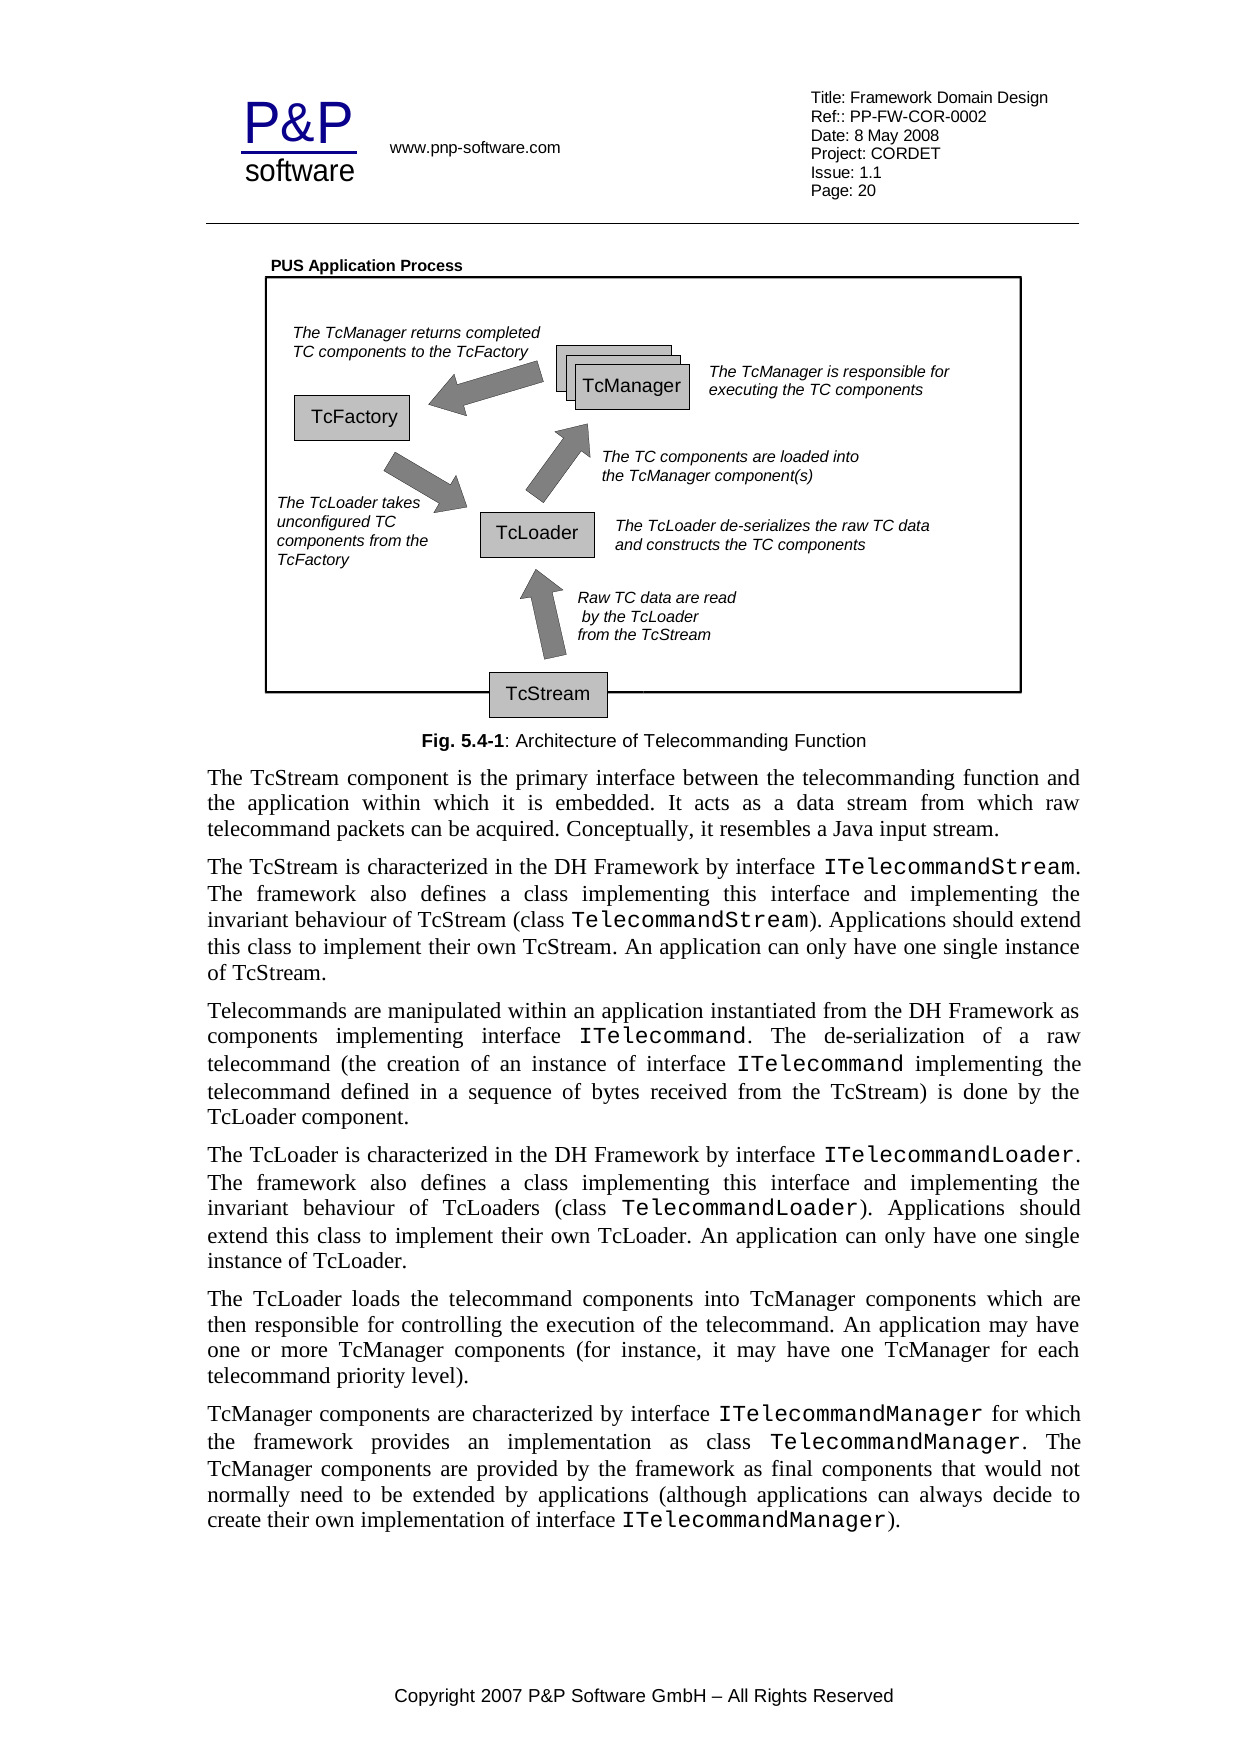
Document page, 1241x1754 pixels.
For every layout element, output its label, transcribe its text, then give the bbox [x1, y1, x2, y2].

text The TcStream is characterized in the DH Framework by interface ITelecommandStream. The framework also defines a class implementing this interface and implementing the invariant behaviour of TcStream (class TelecommandStream). Applications should extend this class to implement their own TcStream. An application can only have one single instance of TcStream. [207, 853, 1081, 985]
text The TcStream component is the primary interface between the telecommanding function and the application within which it is embedded. It acts as a data stream from which raw telecommand packets can be acquired. Conceptually, it resembles a Java input stream. [207, 764, 1081, 841]
text Fig. 5.4-1: Architecture of Telecommanding Function [207, 731, 1081, 752]
text Telecommands are manipulated within an application instantiated from the DH Framework as components implementing interface ITelecommand. The de-serialization of a raw telecommand (the creation of an instance of interface ITelecommand implementing the telecommand defined in a sequence of bytes received from the TcStream) is done by the TcLoader component. [207, 998, 1081, 1129]
text TcManager components are characterized by interface ITelecommandManager for which the framework provides an implementation as class TelecommandManager. The TcManager components are provided by the framework as final components that would not normally need to be extended by applications (although applications can always decide to create their own implementation of interface ITelecommandManager). [207, 1401, 1081, 1535]
text The TcLoader is characterized in the DH Framework by interface ITelecommandLoader. The framework also defines a class implementing this interface and implementing the invariant behaviour of TcLoaders (class TelecommandLoader). Applications should extend this class to implement their own TcLoader. An application can only have one single instance of TcLoader. [207, 1142, 1081, 1274]
text The TcLoader loads the telecommand components into TcManager components which are then responsible for controlling the execution of the telecommand. An application may have one or more TcManager components (for instance, it may have one TcManager for each telecommand priority level). [207, 1286, 1081, 1388]
